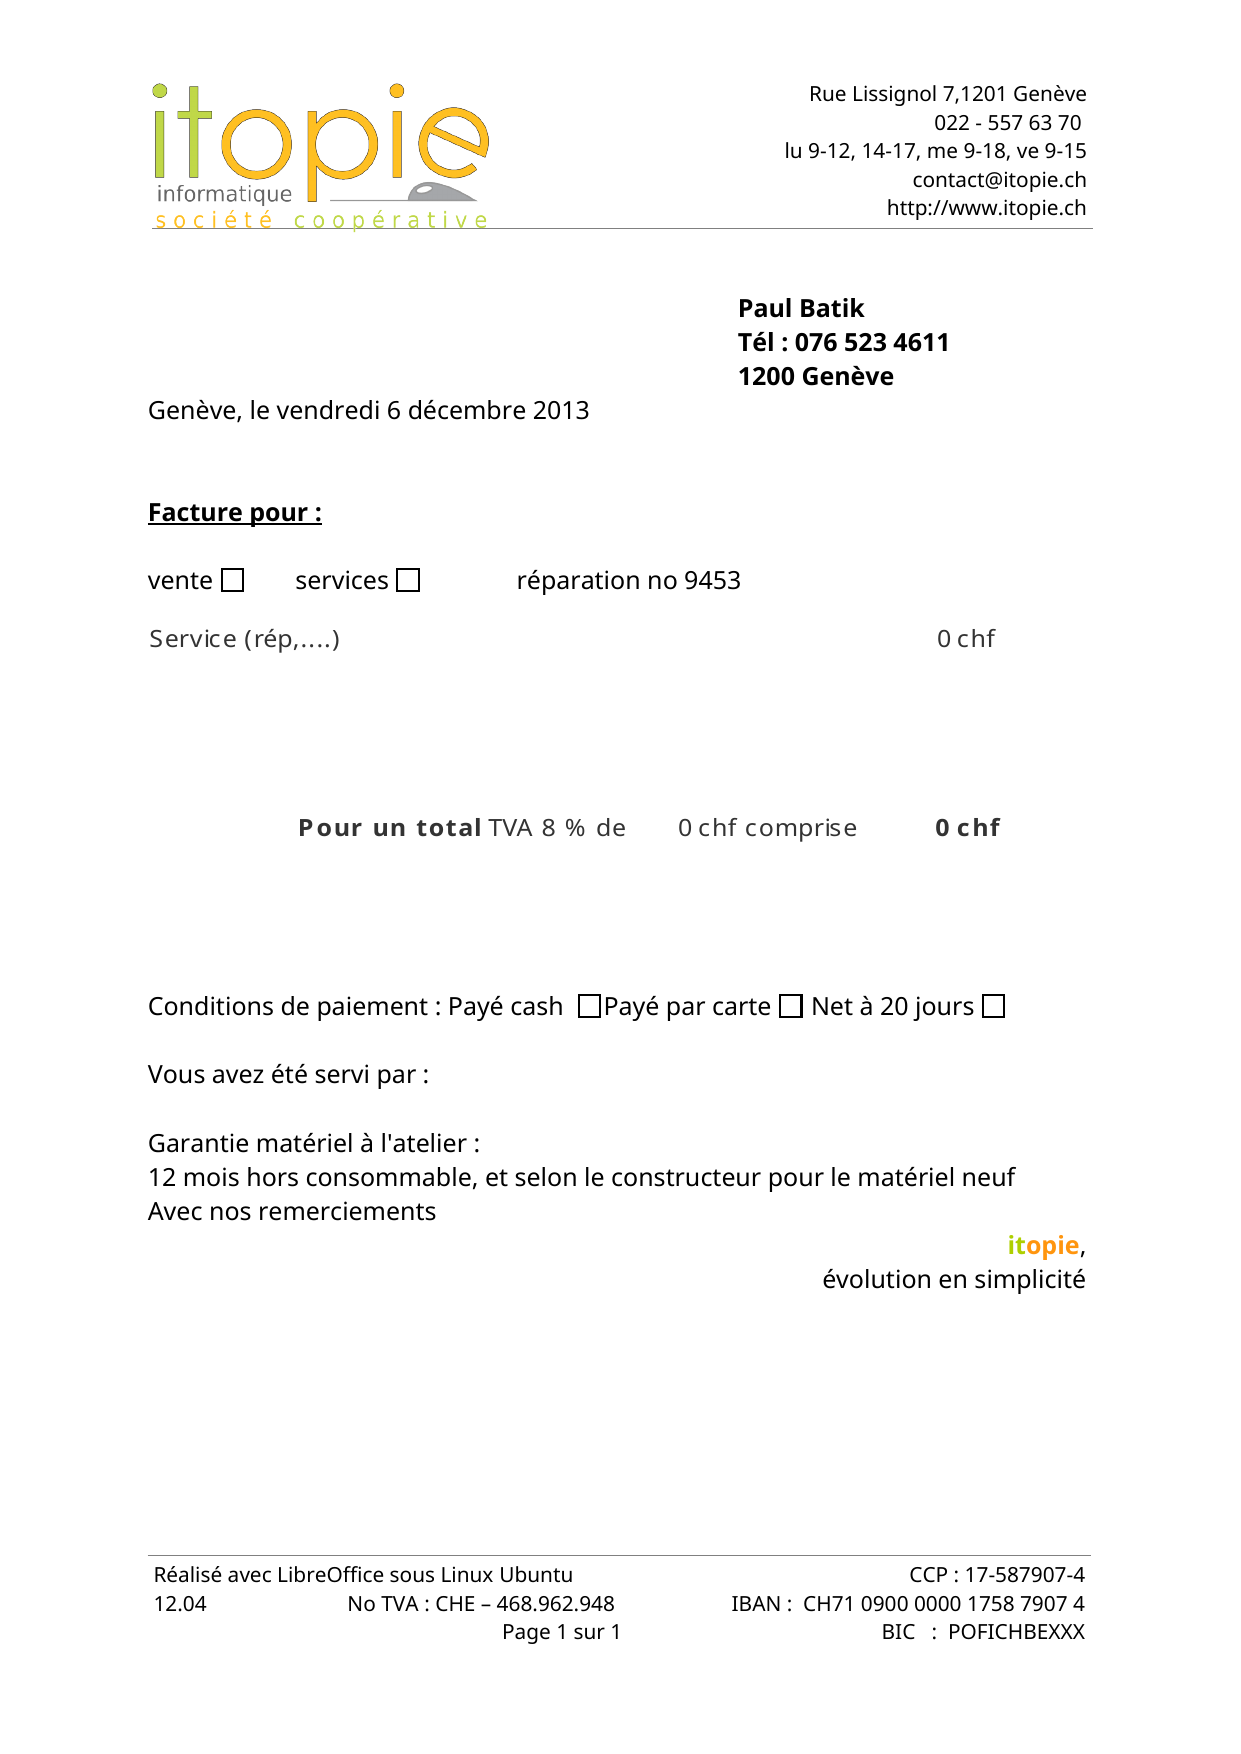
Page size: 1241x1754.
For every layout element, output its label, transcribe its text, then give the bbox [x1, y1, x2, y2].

text 1200 Genève [148, 358, 1093, 392]
text Garantie matériel à l'atelier : [148, 1125, 1093, 1159]
text Conditions de paiement : Payé cash Payé par carte Net à 20 jours [148, 989, 1093, 1023]
text itopie, [148, 1227, 1093, 1262]
text Vous avez été servi par : [148, 1057, 1093, 1091]
text 12 mois hors consommable, et selon le constructeur pour le matériel neuf [148, 1159, 1093, 1193]
text Paul Batik [148, 290, 1093, 324]
text Genève, le vendredi 6 décembre 2013 [148, 392, 1093, 427]
text Facture pour : [148, 495, 1093, 529]
text vente services réparation no 9453 [148, 563, 1093, 597]
text Avec nos remerciements [148, 1193, 1093, 1227]
picture [138, 72, 500, 244]
text évolution en simplicité [148, 1262, 1093, 1296]
text Tél : 076 523 4611 [148, 324, 1093, 358]
